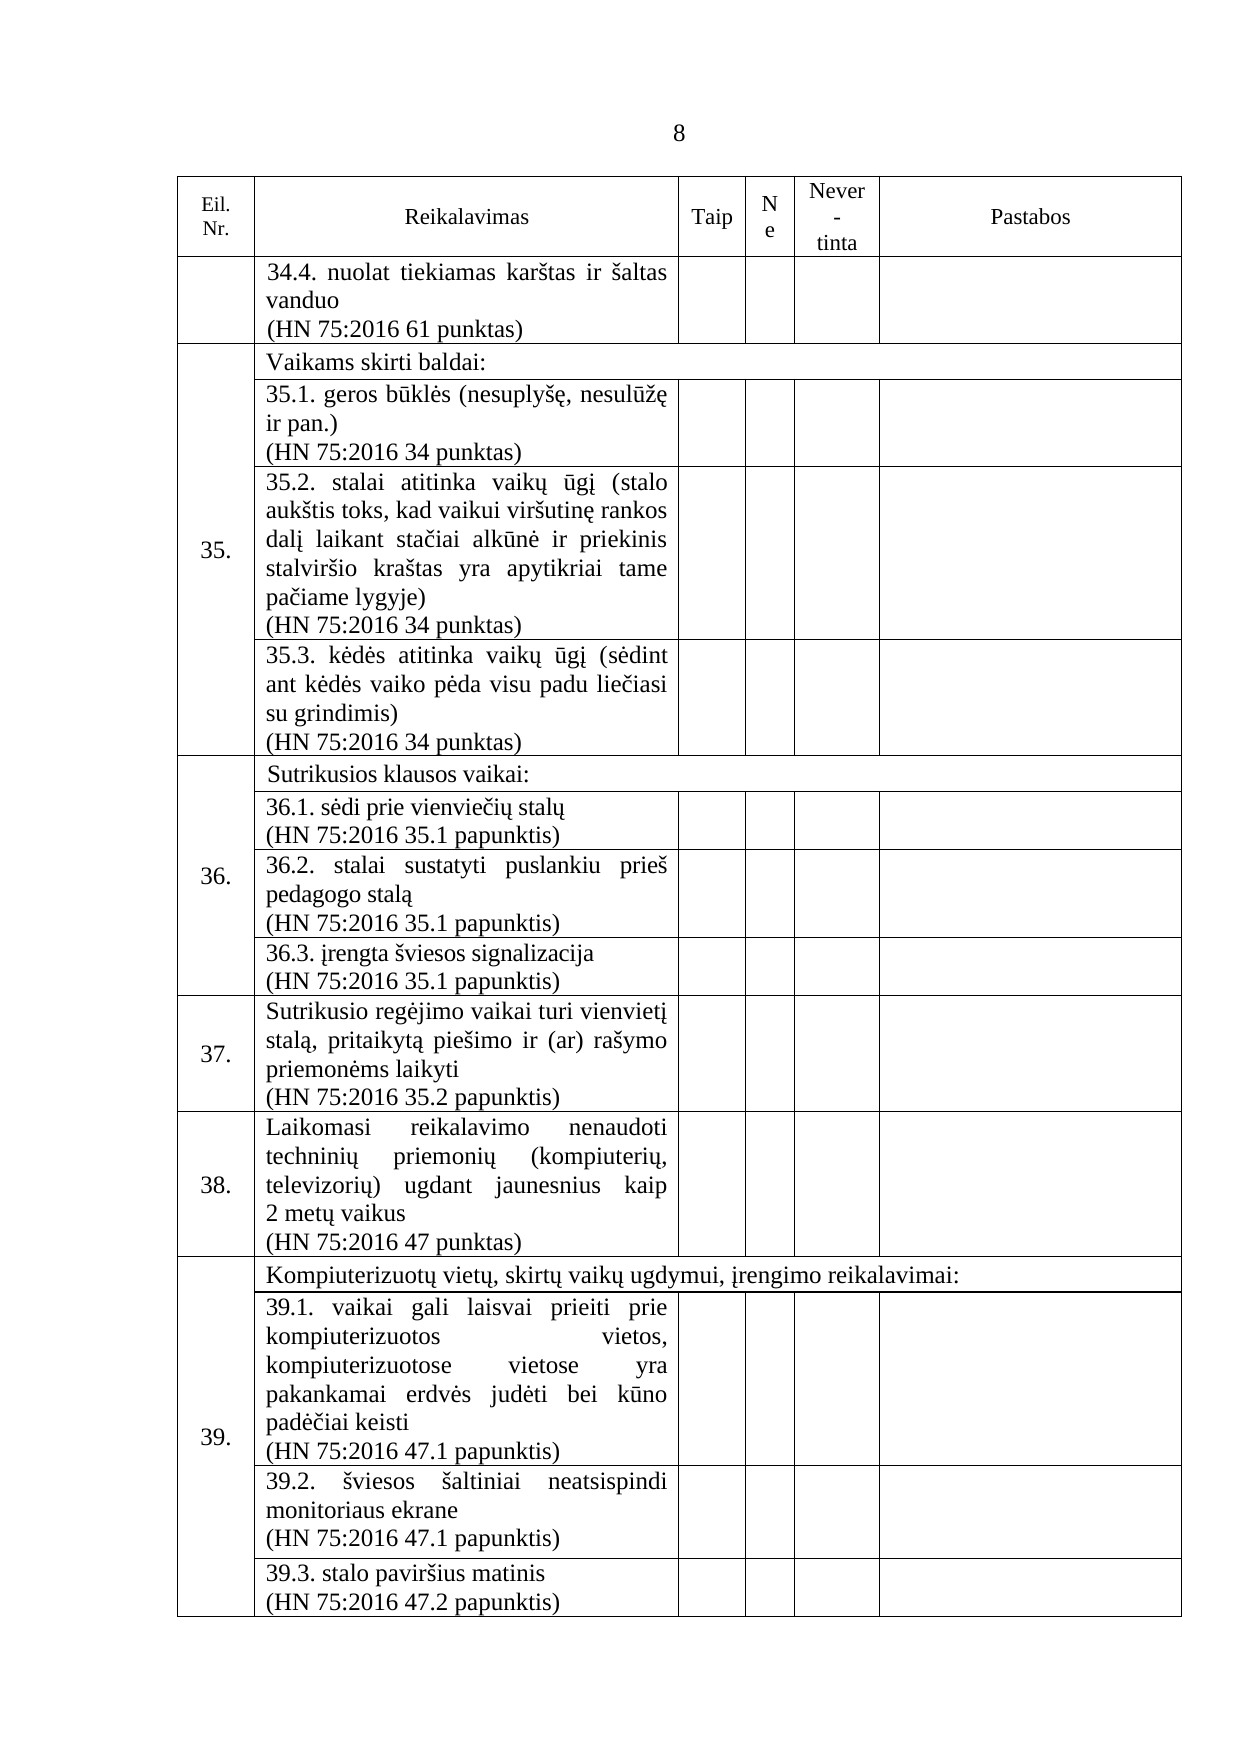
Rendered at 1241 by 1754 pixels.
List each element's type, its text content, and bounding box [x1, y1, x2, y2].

table_cell 37. [178, 996, 254, 1111]
table_cell [746, 1112, 794, 1256]
table_cell [795, 938, 879, 995]
table_cell [679, 1466, 745, 1557]
table_cell 36.1. sėdi prie vienviečių stalų (HN 75:2016 35.1 papunktis) [255, 792, 678, 849]
table_cell 39.1. vaikai gali laisvai prieiti prie kompiuterizuotos vietos, kompiuterizuotose vietose yra pakankamai erdvės judėti bei kūno padėčiai keisti (HN 75:2016 47.1 papunktis) [255, 1293, 678, 1465]
table_cell [795, 1112, 879, 1256]
table_header Pastabos [880, 177, 1181, 256]
table_cell [880, 257, 1181, 343]
table_cell Sutrikusio regėjimo vaikai turi vienvietį stalą, pritaikytą piešimo ir (ar) rašymo priemonėms laikyti (HN 75:2016 35.2 papunktis) [255, 996, 678, 1111]
table_cell [679, 257, 745, 343]
table_cell 38. [178, 1112, 254, 1256]
table_cell [679, 1293, 745, 1465]
table_cell [679, 938, 745, 995]
table_cell Laikomasi reikalavimo nenaudoti techninių priemonių (kompiuterių, televizorių) ugdant jaunesnius kaip 2 metų vaikus (HN 75:2016 47 punktas) [255, 1112, 678, 1256]
table_cell [679, 996, 745, 1111]
table_cell [795, 380, 879, 466]
table_cell Sutrikusios klausos vaikai: [255, 756, 1181, 791]
table_cell [746, 850, 794, 937]
table_cell 36. [178, 756, 254, 995]
table_cell 35.3. kėdės atitinka vaikų ūgį (sėdint ant kėdės vaiko pėda visu padu liečiasi su grindimis) (HN 75:2016 34 punktas) [255, 640, 678, 755]
table_cell [746, 257, 794, 343]
table_header Taip [679, 177, 745, 256]
table_header Ne [746, 177, 794, 256]
table_cell [679, 850, 745, 937]
table_cell 39. [178, 1257, 254, 1616]
table_cell [795, 1293, 879, 1465]
table_cell Vaikams skirti baldai: [255, 344, 1181, 378]
table_cell 39.2. šviesos šaltiniai neatsispindi monitoriaus ekrane (HN 75:2016 47.1 papunktis) [255, 1466, 678, 1557]
table_cell [746, 792, 794, 849]
table_cell [880, 850, 1181, 937]
table_cell [679, 1112, 745, 1256]
table_cell [880, 938, 1181, 995]
table_cell [795, 640, 879, 755]
table_cell [880, 792, 1181, 849]
table_cell [679, 1559, 745, 1616]
table_cell [795, 467, 879, 639]
table_cell [746, 938, 794, 995]
table_cell 34.4. nuolat tiekiamas karštas ir šaltas vanduo (HN 75:2016 61 punktas) [255, 257, 678, 343]
table_cell 35.2. stalai atitinka vaikų ūgį (stalo aukštis toks, kad vaikui viršutinę rankos dalį laikant stačiai alkūnė ir priekinis stalviršio kraštas yra apytikriai tame pačiame lygyje) (HN 75:2016 34 punktas) [255, 467, 678, 639]
table_header Never- tinta [795, 177, 879, 256]
table_cell [880, 467, 1181, 639]
table_header Reikalavimas [255, 177, 678, 256]
table_cell [746, 1466, 794, 1557]
table_cell [880, 1559, 1181, 1616]
table_cell [880, 1112, 1181, 1256]
table_cell [795, 1466, 879, 1557]
table_cell [880, 640, 1181, 755]
table_cell [795, 850, 879, 937]
table_cell 35. [178, 344, 254, 755]
table_cell [746, 640, 794, 755]
table_cell [880, 1466, 1181, 1557]
table_cell [679, 380, 745, 466]
table_cell [679, 792, 745, 849]
table_cell [746, 1293, 794, 1465]
table_cell [679, 640, 745, 755]
table_cell [880, 380, 1181, 466]
table_cell [746, 996, 794, 1111]
table_cell [679, 467, 745, 639]
table_cell [795, 792, 879, 849]
table_cell [746, 380, 794, 466]
table_cell 35.1. geros būklės (nesuplyšę, nesulūžę ir pan.) (HN 75:2016 34 punktas) [255, 380, 678, 466]
table_cell 36.2. stalai sustatyti puslankiu prieš pedagogo stalą (HN 75:2016 35.1 papunktis) [255, 850, 678, 937]
table_cell [795, 996, 879, 1111]
table_cell [178, 257, 254, 343]
table_cell 39.3. stalo paviršius matinis (HN 75:2016 47.2 papunktis) [255, 1559, 678, 1616]
table_cell [746, 1559, 794, 1616]
table_cell 36.3. įrengta šviesos signalizacija (HN 75:2016 35.1 papunktis) [255, 938, 678, 995]
table_cell [746, 467, 794, 639]
table_cell [880, 1293, 1181, 1465]
table_cell [795, 1559, 879, 1616]
table_cell [795, 257, 879, 343]
table_header Eil. Nr. [178, 177, 254, 256]
table_cell Kompiuterizuotų vietų, skirtų vaikų ugdymui, įrengimo reikalavimai: [255, 1257, 1181, 1291]
table_cell [880, 996, 1181, 1111]
